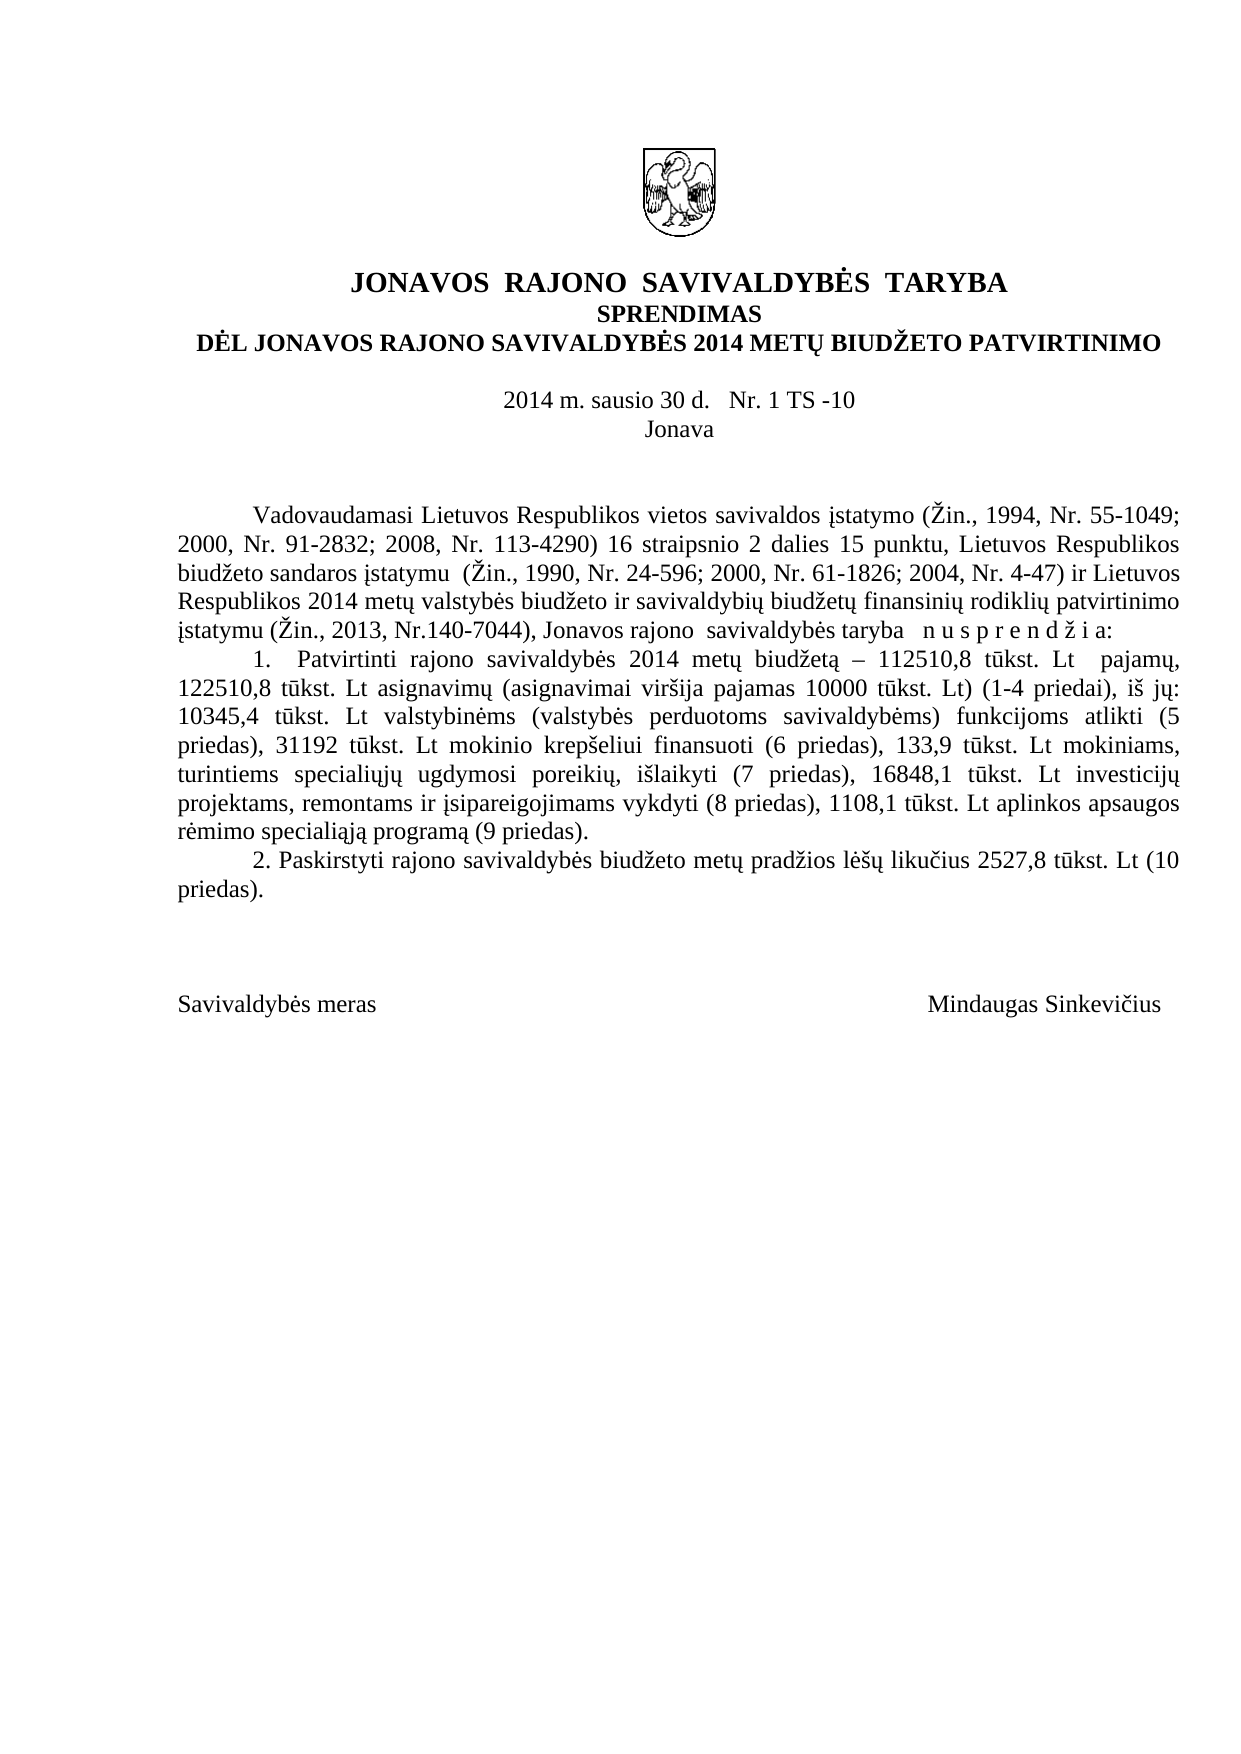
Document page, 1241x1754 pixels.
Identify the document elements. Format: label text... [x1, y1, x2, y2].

text 1. Patvirtinti rajono savivaldybės 2014 metų biudžetą – 112510,8 tūkst. Lt pajamų, 122510,8 tūkst. Lt asignavimų (asignavimai viršija pajamas 10000 tūkst. Lt) (1-4 priedai), iš jų: 10345,4 tūkst. Lt valstybinėms (valstybės perduotoms savivaldybėms) funkcijoms atlikti (5 priedas), 31192 tūkst. Lt mokinio krepšeliui finansuoti (6 priedas), 133,9 tūkst. Lt mokiniams, turintiems specialiųjų ugdymosi poreikių, išlaikyti (7 priedas), 16848,1 tūkst. Lt investicijų projektams, remontams ir įsipareigojimams vykdyti (8 priedas), 1108,1 tūkst. Lt aplinkos apsaugos rėmimo specialiąją programą (9 priedas). [177, 644, 1181, 845]
text DĖL Jonavos rajono savivaldybės 2014 Metų biudžeto patvirtinimo [177, 328, 1181, 356]
text Savivaldybės meras Mindaugas Sinkevičius [177, 989, 1181, 1018]
text SPRENDIMAS [177, 299, 1181, 328]
text Jonava [177, 414, 1181, 443]
text 2014 m. sausio 30 d. Nr. 1 TS -10 [177, 385, 1181, 414]
text Vadovaudamasi Lietuvos Respublikos vietos savivaldos įstatymo (Žin., 1994, Nr. 55-1049; 2000, Nr. 91-2832; 2008, Nr. 113-4290) 16 straipsnio 2 dalies 15 punktu, Lietuvos Respublikos biudžeto sandaros įstatymu (Žin., 1990, Nr. 24-596; 2000, Nr. 61-1826; 2004, Nr. 4-47) ir Lietuvos Respublikos 2014 metų valstybės biudžeto ir savivaldybių biudžetų finansinių rodiklių patvirtinimo įstatymu (Žin., 2013, Nr.140-7044), Jonavos rajono savivaldybės taryba n u s p r e n d ž i a: [177, 500, 1181, 644]
text 2. Paskirstyti rajono savivaldybės biudžeto metų pradžios lėšų likučius 2527,8 tūkst. Lt (10 priedas). [177, 845, 1181, 903]
text JONAVOS RAJONO SAVIVALDYBĖS TARYBA [177, 265, 1181, 299]
